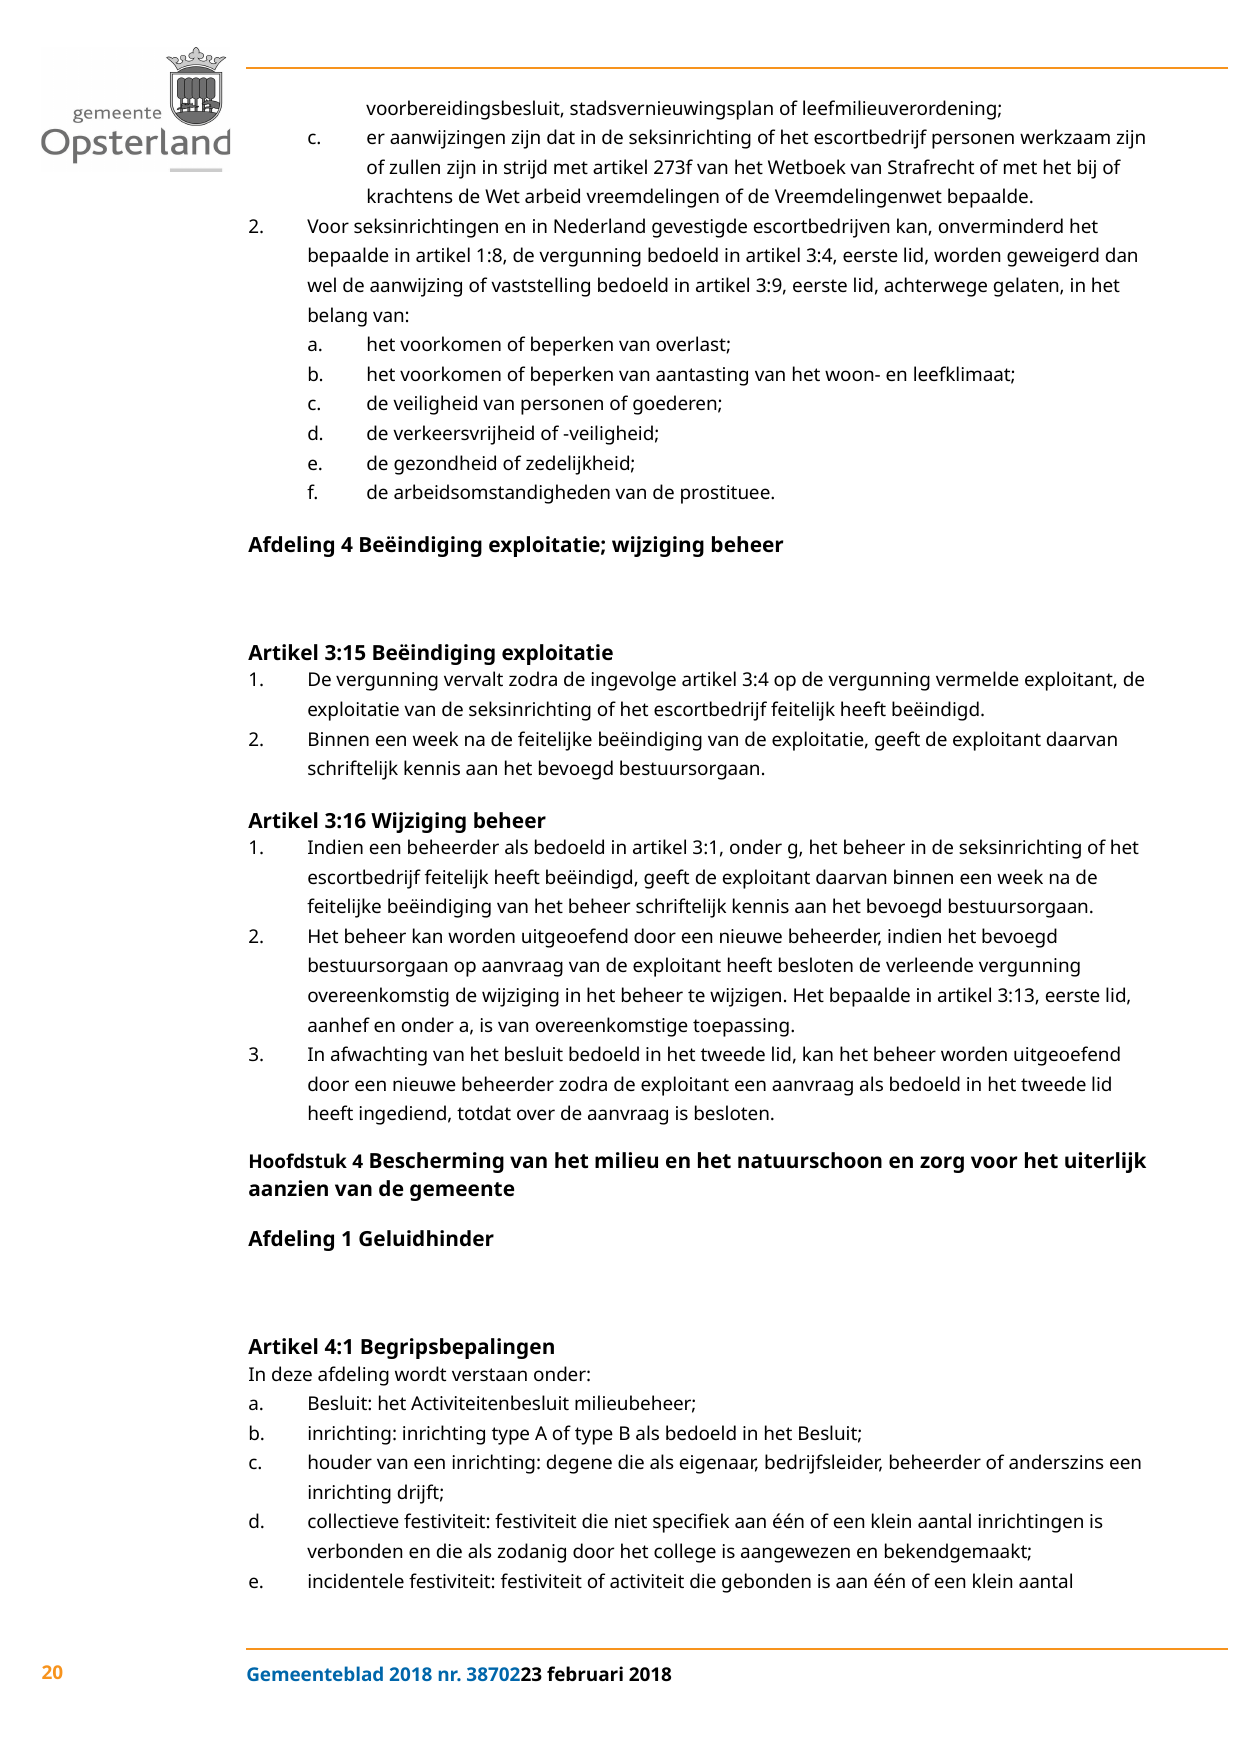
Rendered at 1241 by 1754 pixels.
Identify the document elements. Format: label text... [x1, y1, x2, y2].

list De vergunning vervalt zodra de ingevolge artikel 3:4 op de vergunning vermelde exploitant, de exploitatie van de seksinrichting of het escortbedrijf feitelijk heeft beëindigd. [248, 667, 1152, 722]
list inrichting: inrichting type A of type B als bedoeld in het Besluit; [248, 1420, 1152, 1446]
list de veiligheid van personen of goederen; [307, 391, 1152, 416]
list In afwachting van het besluit bedoeld in het tweede lid, kan het beheer worden uitgeoefend door een nieuwe beheerder zodra de exploitant een aanvraag als bedoeld in het tweede lid heeft ingediend, totdat over de aanvraag is besloten. [248, 1041, 1152, 1126]
list de verkeersvrijheid of -veiligheid; [307, 420, 1152, 446]
list Voor seksinrichtingen en in Nederland gevestigde escortbedrijven kan, onverminderd het bepaalde in artikel 1:8, de vergunning bedoeld in artikel 3:4, eerste lid, worden geweigerd dan wel de aanwijzing of vaststelling bedoeld in artikel 3:9, eerste lid, achterwege gelaten, in het belang van: [248, 213, 1152, 328]
list de arbeidsomstandigheden van de prostituee. [307, 479, 1152, 505]
picture [41, 47, 231, 172]
list voorbereidingsbesluit, stadsvernieuwingsplan of leefmilieuverordening; [307, 95, 1152, 121]
text In deze afdeling wordt verstaan onder: [248, 1361, 1152, 1386]
text Artikel 4:1 Begripsbepalingen [248, 1332, 1152, 1361]
list Binnen een week na de feitelijke beëindiging van de exploitatie, geeft de exploitant daarvan schriftelijk kennis aan het bevoegd bestuursorgaan. [248, 726, 1152, 781]
list Indien een beheerder als bedoeld in artikel 3:1, onder g, het beheer in de seksinrichting of het escortbedrijf feitelijk heeft beëindigd, geeft de exploitant daarvan binnen een week na de feitelijke beëindiging van het beheer schriftelijk kennis aan het bevoegd bestuursorgaan. [248, 834, 1152, 919]
text Afdeling 1 Geluidhinder [248, 1224, 1152, 1252]
list Besluit: het Activiteitenbesluit milieubeheer; [248, 1390, 1152, 1416]
list het voorkomen of beperken van overlast; [307, 331, 1152, 357]
text Hoofdstuk 4 Bescherming van het milieu en het natuurschoon en zorg voor het uiterlijk aanzien van de gemeente [248, 1146, 1152, 1203]
list incidentele festiviteit: festiviteit of activiteit die gebonden is aan één of een klein aantal [248, 1568, 1152, 1593]
list Het beheer kan worden uitgeoefend door een nieuwe beheerder, indien het bevoegd bestuursorgaan op aanvraag van de exploitant heeft besloten de verleende vergunning overeenkomstig de wijziging in het beheer te wijzigen. Het bepaalde in artikel 3:13, eerste lid, aanhef en onder a, is van overeenkomstige toepassing. [248, 923, 1152, 1037]
list houder van een inrichting: degene die als eigenaar, bedrijfsleider, beheerder of anderszins een inrichting drijft; [248, 1449, 1152, 1505]
text Artikel 3:16 Wijziging beheer [248, 806, 1152, 834]
list het voorkomen of beperken van aantasting van het woon- en leefklimaat; [307, 361, 1152, 387]
list collectieve festiviteit: festiviteit die niet specifiek aan één of een klein aantal inrichtingen is verbonden en die als zodanig door het college is aangewezen en bekendgemaakt; [248, 1509, 1152, 1564]
text Afdeling 4 Beëindiging exploitatie; wijziging beheer [248, 530, 1152, 558]
list de gezondheid of zedelijkheid; [307, 450, 1152, 476]
list er aanwijzingen zijn dat in de seksinrichting of het escortbedrijf personen werkzaam zijn of zullen zijn in strijd met artikel 273f van het Wetboek van Strafrecht of met het bij of krachtens de Wet arbeid vreemdelingen of de Vreemdelingenwet bepaalde. [307, 124, 1152, 209]
text Artikel 3:15 Beëindiging exploitatie [248, 638, 1152, 667]
